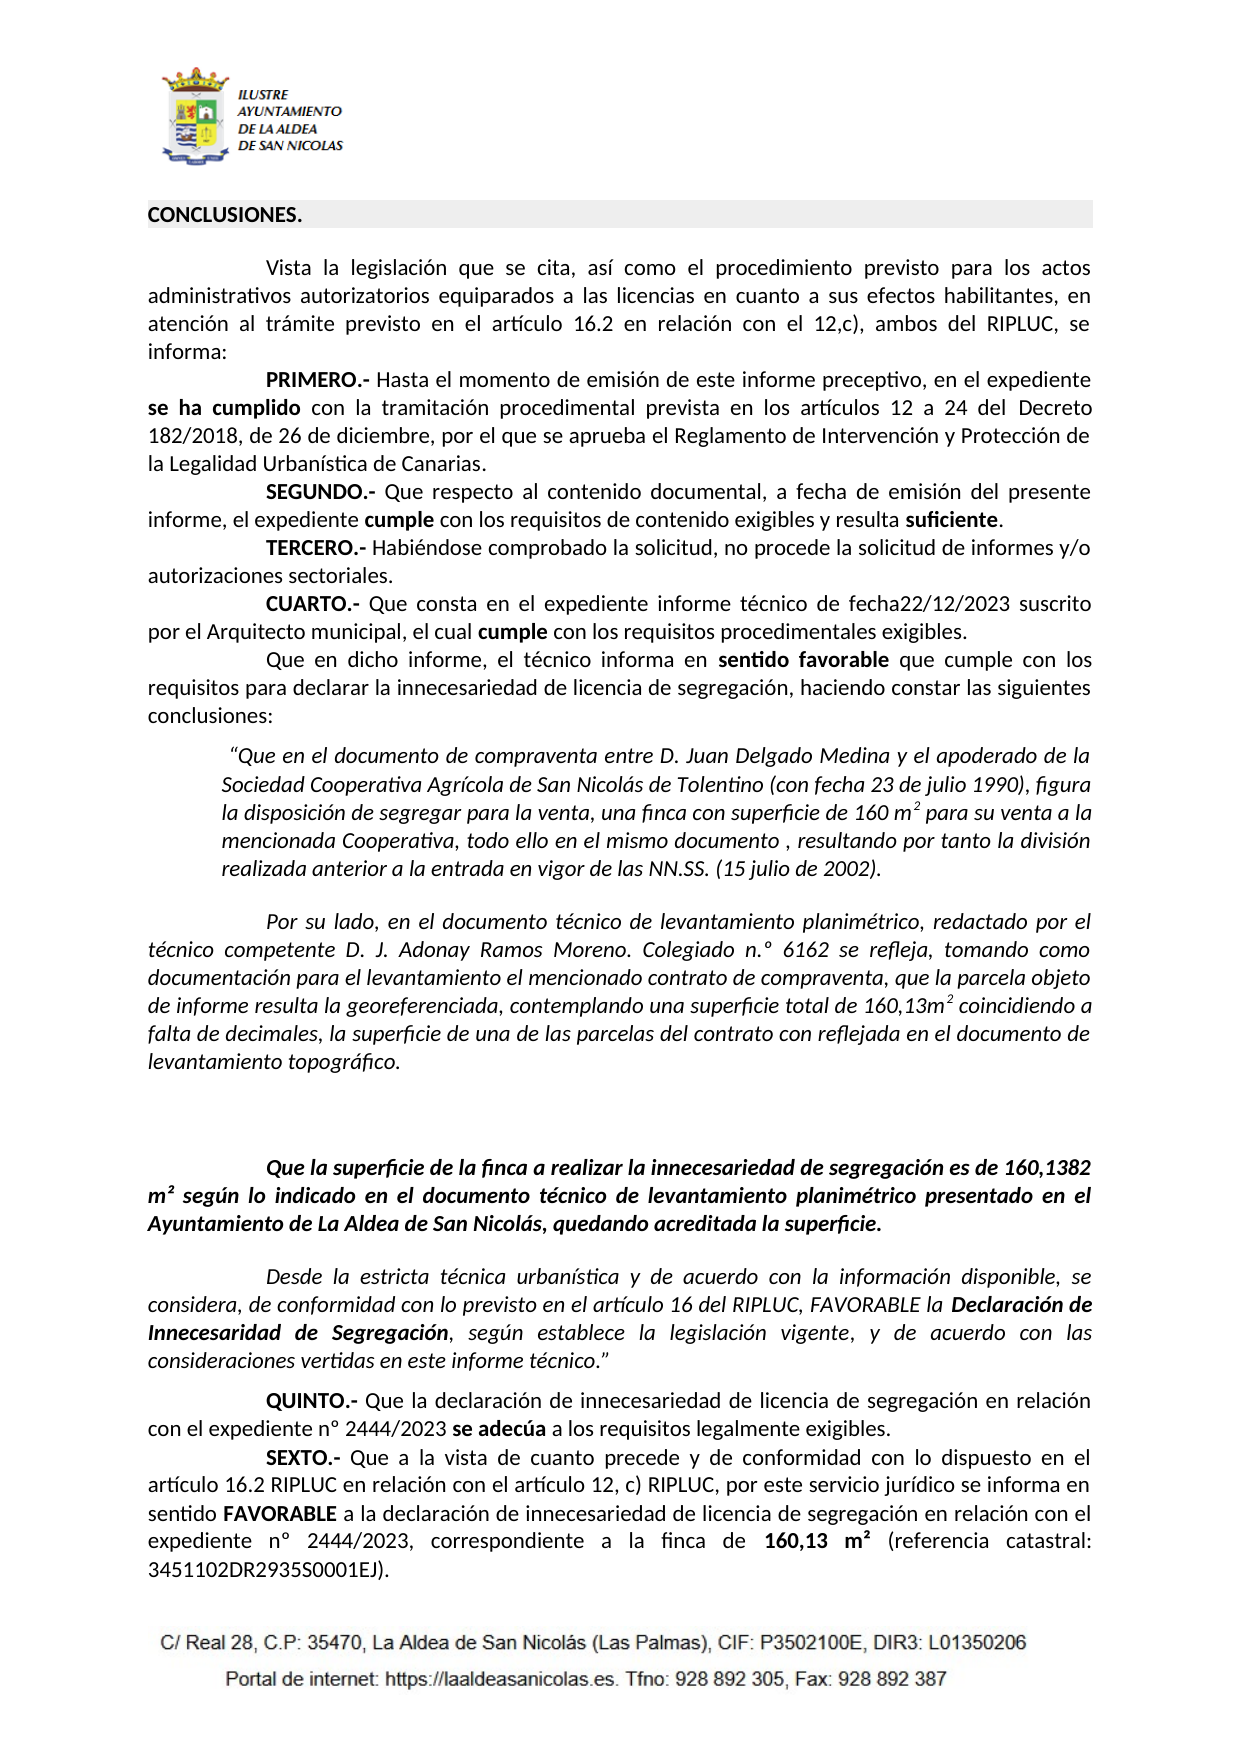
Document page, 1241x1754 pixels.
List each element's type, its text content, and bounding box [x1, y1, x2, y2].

text Vista la legislación que se cita, así como el procedimiento previsto para los actos administrativos autorizatorios equiparados a las licencias en cuanto a sus efectos habilitantes, en atención al trámite previsto en el artículo 16.2 en relación con el 12,c), ambos del RIPLUC, se informa: [148, 253, 1093, 365]
text PRIMERO.- Hasta el momento de emisión de este informe preceptivo, en el expediente se ha cumplido con la tramitación procedimental prevista en los artículos 12 a 24 del Decreto 182/2018, de 26 de diciembre, por el que se aprueba el Reglamento de Intervención y Protección de la Legalidad Urbanística de Canarias. [148, 365, 1093, 477]
text SEGUNDO.- Que respecto al contenido documental, a fecha de emisión del presente informe, el expediente cumple con los requisitos de contenido exigibles y resulta suficiente. [148, 477, 1093, 533]
text TERCERO.- Habiéndose comprobado la solicitud, no procede la solicitud de informes y/o autorizaciones sectoriales. [148, 533, 1093, 589]
text Que en dicho informe, el técnico informa en sentido favorable que cumple con los requisitos para declarar la innecesariedad de licencia de segregación, haciendo constar las siguientes conclusiones: [148, 645, 1093, 729]
subtitle CONCLUSIONES. [148, 200, 1093, 228]
text CUARTO.- Que consta en el expediente informe técnico de fecha22/12/2023 suscrito por el Arquitecto municipal, el cual cumple con los requisitos procedimentales exigibles. [148, 589, 1093, 645]
picture [148, 59, 359, 173]
text Por su lado, en el documento técnico de levantamiento planimétrico, redactado por el técnico competente D. J. Adonay Ramos Moreno. Colegiado n.º 6162 se refleja, tomando como documentación para el levantamiento el mencionado contrato de compraventa, que la parcela objeto de informe resulta la georeferenciada, contemplando una superficie total de 160,13m2 coincidiendo a falta de decimales, la superficie de una de las parcelas del contrato con reflejada en el documento de levantamiento topográfico. [148, 907, 1093, 1075]
text “Que en el documento de compraventa entre D. Juan Delgado Medina y el apoderado de la Sociedad Cooperativa Agrícola de San Nicolás de Tolentino (con fecha 23 de julio 1990), figura la disposición de segregar para la venta, una finca con superficie de 160 m2 para su venta a la mencionada Cooperativa, todo ello en el mismo documento , resultando por tanto la división realizada anterior a la entrada en vigor de las NN.SS. (15 julio de 2002). [221, 742, 1093, 882]
text SEXTO.- Que a la vista de cuanto precede y de conformidad con lo dispuesto en el artículo 16.2 RIPLUC en relación con el artículo 12, c) RIPLUC, por este servicio jurídico se informa en sentido FAVORABLE a la declaración de innecesariedad de licencia de segregación en relación con el expediente nº 2444/2023, correspondiente a la finca de 160,13 m² (referencia catastral: 3451102DR2935S0001EJ). [148, 1443, 1093, 1583]
text Que la superficie de la finca a realizar la innecesariedad de segregación es de 160,1382 m² según lo indicado en el documento técnico de levantamiento planimétrico presentado en el Ayuntamiento de La Aldea de San Nicolás, quedando acreditada la superficie. [148, 1153, 1093, 1237]
text Desde la estricta técnica urbanística y de acuerdo con la información disponible, se considera, de conformidad con lo previsto en el artículo 16 del RIPLUC, FAVORABLE la Declaración de Innecesaridad de Segregación, según establece la legislación vigente, y de acuerdo con las consideraciones vertidas en este informe técnico.” [148, 1262, 1093, 1374]
picture [148, 1626, 1034, 1695]
text QUINTO.- Que la declaración de innecesariedad de licencia de segregación en relación con el expediente nº 2444/2023 se adecúa a los requisitos legalmente exigibles. [148, 1387, 1093, 1443]
